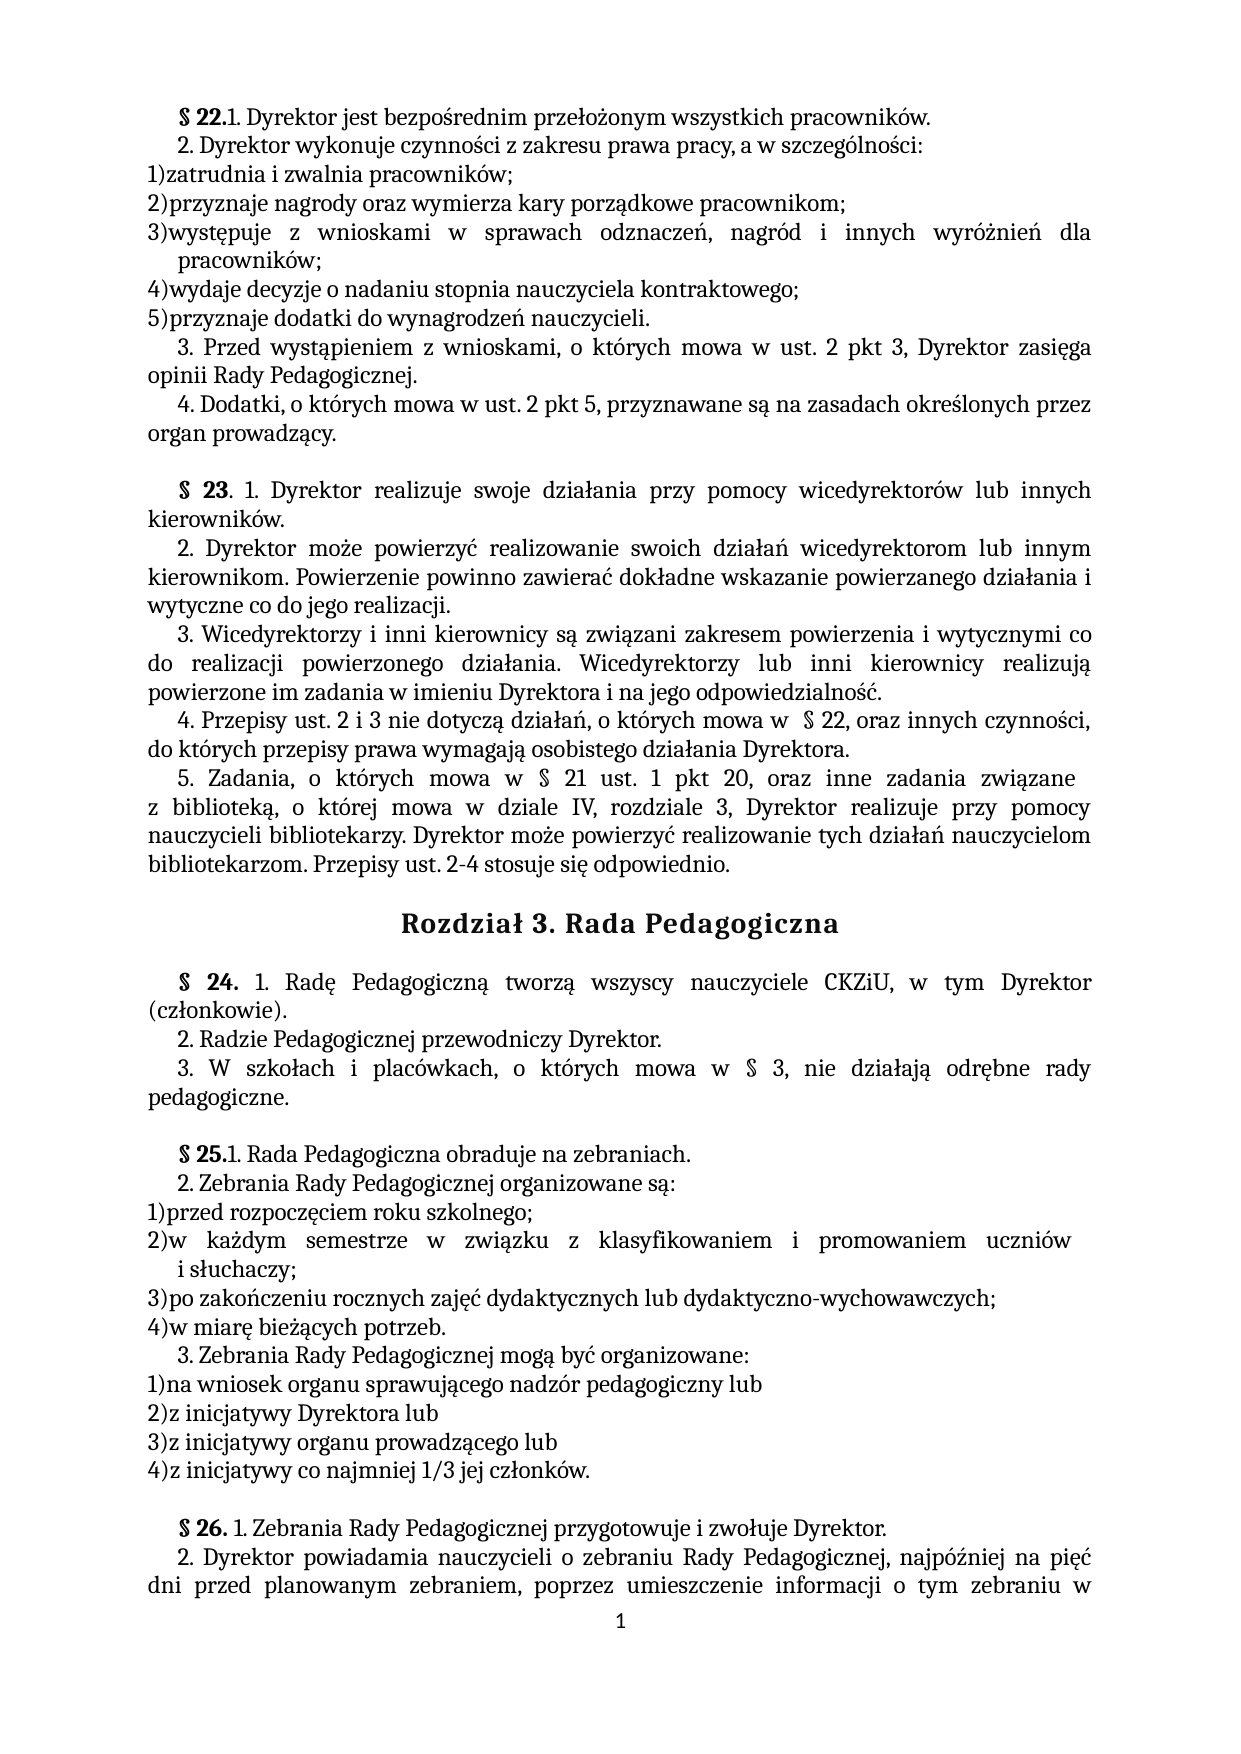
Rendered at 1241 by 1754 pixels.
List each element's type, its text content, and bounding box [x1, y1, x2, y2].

text 3. Zebrania Rady Pedagogicznej mogą być organizowane: [148, 1341, 1093, 1370]
list występuje z wnioskami w sprawach odznaczeń, nagród i innych wyróżnień dla pracowników; [148, 217, 1093, 275]
list w miarę bieżących potrzeb. [148, 1312, 1093, 1341]
list zatrudnia i zwalnia pracowników; [148, 160, 1093, 189]
list przyznaje dodatki do wynagrodzeń nauczycieli. [148, 304, 1093, 332]
text 3. W szkołach i placówkach, o których mowa w § 3, nie działają odrębne rady pedagogiczne. [148, 1054, 1093, 1111]
list z inicjatywy Dyrektora lub [148, 1399, 1093, 1427]
text § 26. 1. Zebrania Rady Pedagogicznej przygotowuje i zwołuje Dyrektor. [177, 1514, 1093, 1542]
text 3. Wicedyrektorzy i inni kierownicy są związani zakresem powierzenia i wytycznymi co do realizacji powierzonego działania. Wicedyrektorzy lub inni kierownicy realizują powierzone im zadania w imieniu Dyrektora i na jego odpowiedzialność. [148, 620, 1093, 706]
text § 25.1. Rada Pedagogiczna obraduje na zebraniach. [148, 1140, 1093, 1169]
text § 22.1. Dyrektor jest bezpośrednim przełożonym wszystkich pracowników. [148, 102, 1093, 131]
list z inicjatywy co najmniej 1/3 jej członków. [148, 1456, 1093, 1485]
text 4. Dodatki, o których mowa w ust. 2 pkt 5, przyznawane są na zasadach określonych przez organ prowadzący. [148, 390, 1093, 447]
text Rozdział 3. Rada Pedagogiczna [148, 907, 1093, 941]
list w każdym semestrze w związku z klasyfikowaniem i promowaniem uczniów i słuchaczy; [148, 1226, 1093, 1284]
text 2. Dyrektor wykonuje czynności z zakresu prawa pracy, a w szczególności: [148, 131, 1093, 160]
text 2. Dyrektor powiadamia nauczycieli o zebraniu Rady Pedagogicznej, najpóźniej na pięć dni przed planowanym zebraniem, poprzez umieszczenie informacji o tym zebraniu w [148, 1542, 1093, 1600]
text 2. Radzie Pedagogicznej przewodniczy Dyrektor. [177, 1025, 1093, 1054]
text 2. Zebrania Rady Pedagogicznej organizowane są: [148, 1169, 1093, 1197]
text § 24. 1. Radę Pedagogiczną tworzą wszyscy nauczyciele CKZiU, w tym Dyrektor (członkowie). [148, 967, 1093, 1025]
text 5. Zadania, o których mowa w § 21 ust. 1 pkt 20, oraz inne zadania związane z biblioteką, o której mowa w dziale IV, rozdziale 3, Dyrektor realizuje przy pomocy nauczycieli bibliotekarzy. Dyrektor może powierzyć realizowanie tych działań nauczycielom bibliotekarzom. Przepisy ust. 2-4 stosuje się odpowiednio. [148, 764, 1093, 879]
list na wniosek organu sprawującego nadzór pedagogiczny lub [148, 1370, 1093, 1399]
list z inicjatywy organu prowadzącego lub [148, 1427, 1093, 1456]
list przyznaje nagrody oraz wymierza kary porządkowe pracownikom; [148, 189, 1093, 217]
list wydaje decyzje o nadaniu stopnia nauczyciela kontraktowego; [148, 275, 1093, 304]
text § 23. 1. Dyrektor realizuje swoje działania przy pomocy wicedyrektorów lub innych kierowników. [148, 476, 1093, 534]
text 3. Przed wystąpieniem z wnioskami, o których mowa w ust. 2 pkt 3, Dyrektor zasięga opinii Rady Pedagogicznej. [148, 332, 1093, 390]
list po zakończeniu rocznych zajęć dydaktycznych lub dydaktyczno-wychowawczych; [148, 1284, 1093, 1312]
text 2. Dyrektor może powierzyć realizowanie swoich działań wicedyrektorom lub innym kierownikom. Powierzenie powinno zawierać dokładne wskazanie powierzanego działania i wytyczne co do jego realizacji. [148, 534, 1093, 620]
text 4. Przepisy ust. 2 i 3 nie dotyczą działań, o których mowa w § 22, oraz innych czynności, do których przepisy prawa wymagają osobistego działania Dyrektora. [148, 706, 1093, 764]
list przed rozpoczęciem roku szkolnego; [148, 1197, 1093, 1226]
